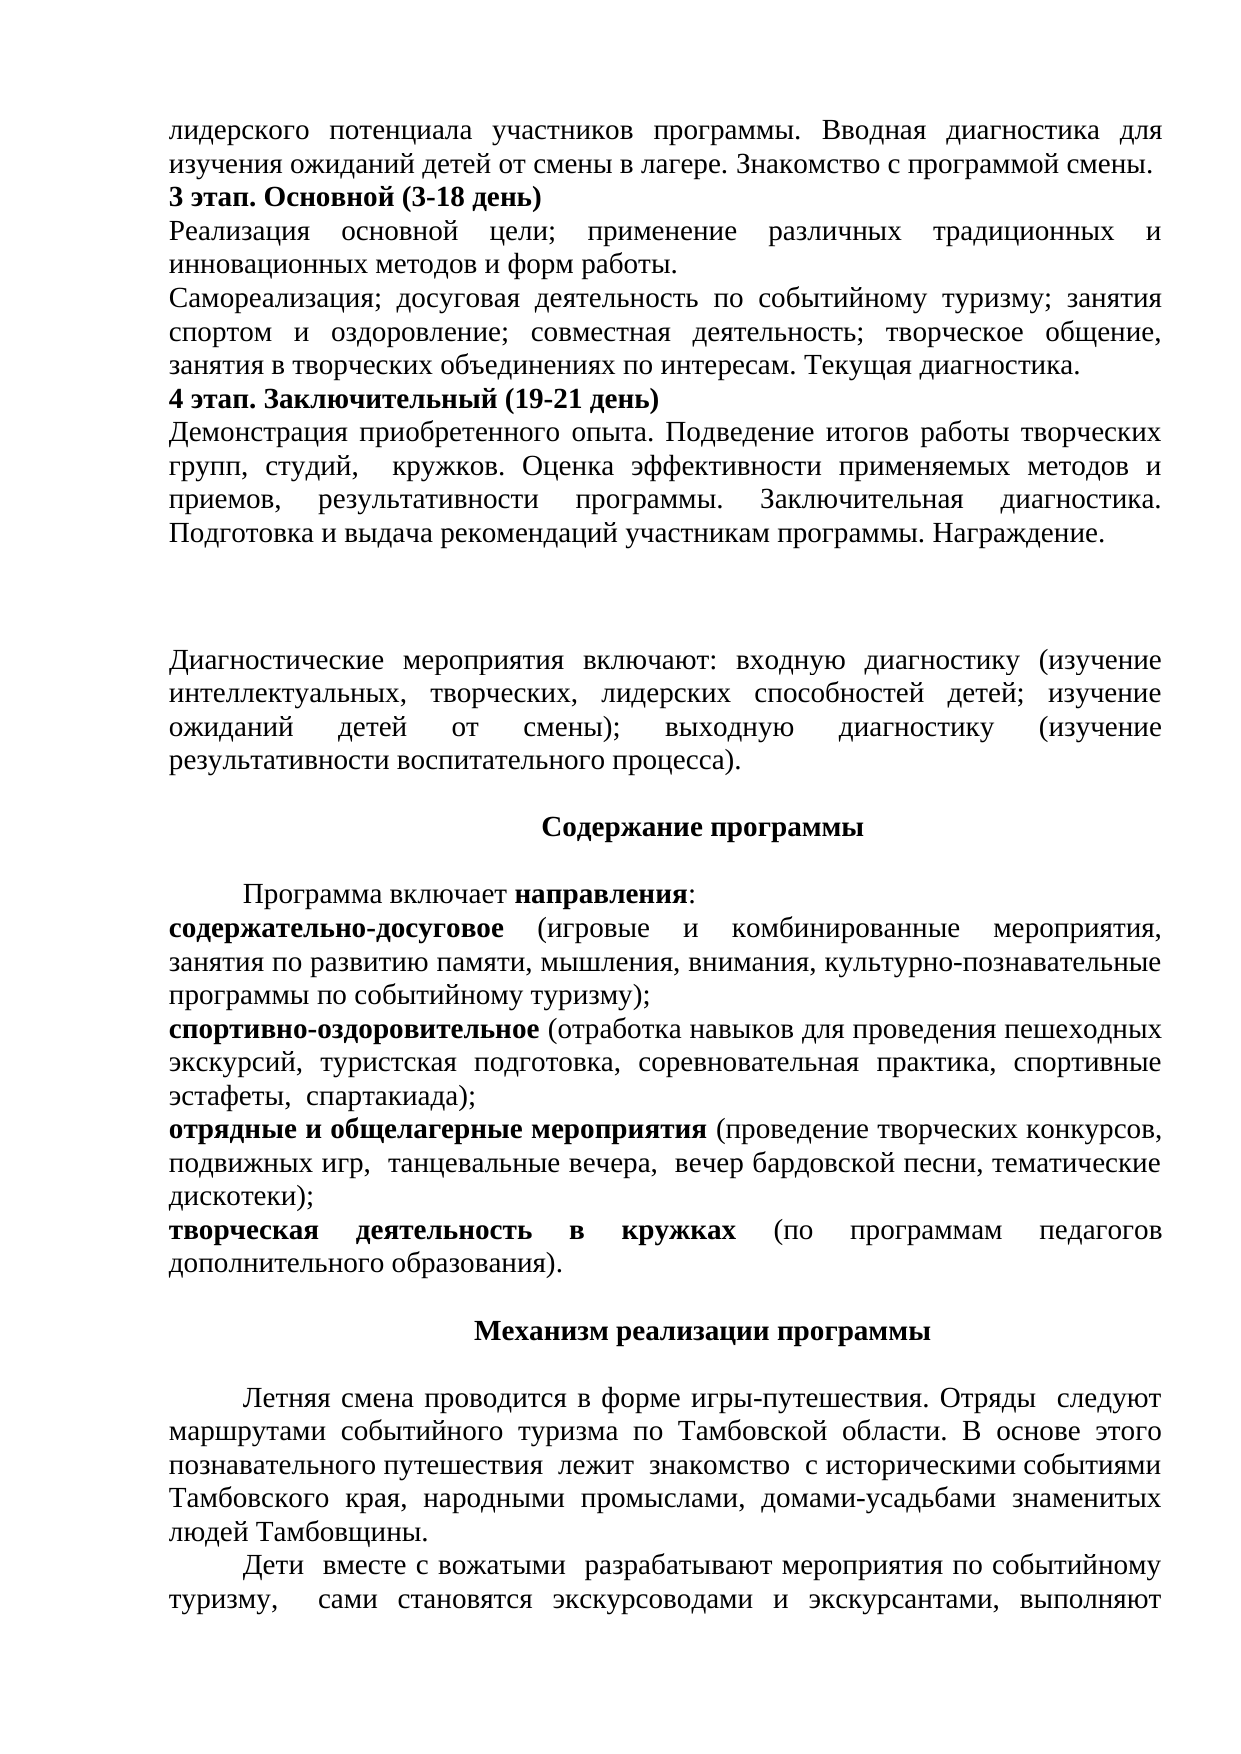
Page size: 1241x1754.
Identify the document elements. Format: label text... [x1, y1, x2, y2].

text Механизм реализации программы [169, 1313, 1162, 1346]
text лидерского потенциала участников программы. Вводная диагностика для изучения ожиданий детей от смены в лагере. Знакомство с программой смены. [169, 112, 1162, 179]
text спортивно-оздоровительное (отработка навыков для проведения пешеходных экскурсий, туристская подготовка, соревновательная практика, спортивные эстафеты, спартакиада); [169, 1011, 1162, 1111]
text Диагностические мероприятия включают: входную диагностику (изучение интеллектуальных, творческих, лидерских способностей детей; изучение ожиданий детей от смены); выходную диагностику (изучение результативности воспитательного процесса). [169, 642, 1162, 776]
text 4 этап. Заключительный (19-21 день) [169, 381, 1162, 414]
text содержательно-досуговое (игровые и комбинированные мероприятия, занятия по развитию памяти, мышления, внимания, культурно-познавательные программы по событийному туризму); [169, 910, 1162, 1011]
text Летняя смена проводится в форме игры-путешествия. Отряды следуют маршрутами событийного туризма по Тамбовской области. В основе этого познавательного путешествия лежит знакомство с историческими событиями Тамбовского края, народными промыслами, домами-усадьбами знаменитых людей Тамбовщины. [169, 1380, 1162, 1547]
text Демонстрация приобретенного опыта. Подведение итогов работы творческих групп, студий, кружков. Оценка эффективности применяемых методов и приемов, результативности программы. Заключительная диагностика. Подготовка и выдача рекомендаций участникам программы. Награждение. [169, 414, 1162, 548]
text Содержание программы [169, 809, 1162, 843]
text Реализация основной цели; применение различных традиционных и инновационных методов и форм работы. [169, 213, 1162, 280]
text творческая деятельность в кружках (по программам педагогов дополнительного образования). [169, 1212, 1162, 1279]
text Дети вместе с вожатыми разрабатывают мероприятия по событийному туризму, сами становятся экскурсоводами и экскурсантами, выполняют [169, 1547, 1162, 1614]
text Программа включает направления: [169, 877, 1162, 910]
text 3 этап. Основной (3-18 день) [169, 179, 1162, 213]
text Самореализация; досуговая деятельность по событийному туризму; занятия спортом и оздоровление; совместная деятельность; творческое общение, занятия в творческих объединениях по интересам. Текущая диагностика. [169, 280, 1162, 381]
text отрядные и общелагерные мероприятия (проведение творческих конкурсов, подвижных игр, танцевальные вечера, вечер бардовской песни, тематические дискотеки); [169, 1111, 1162, 1212]
